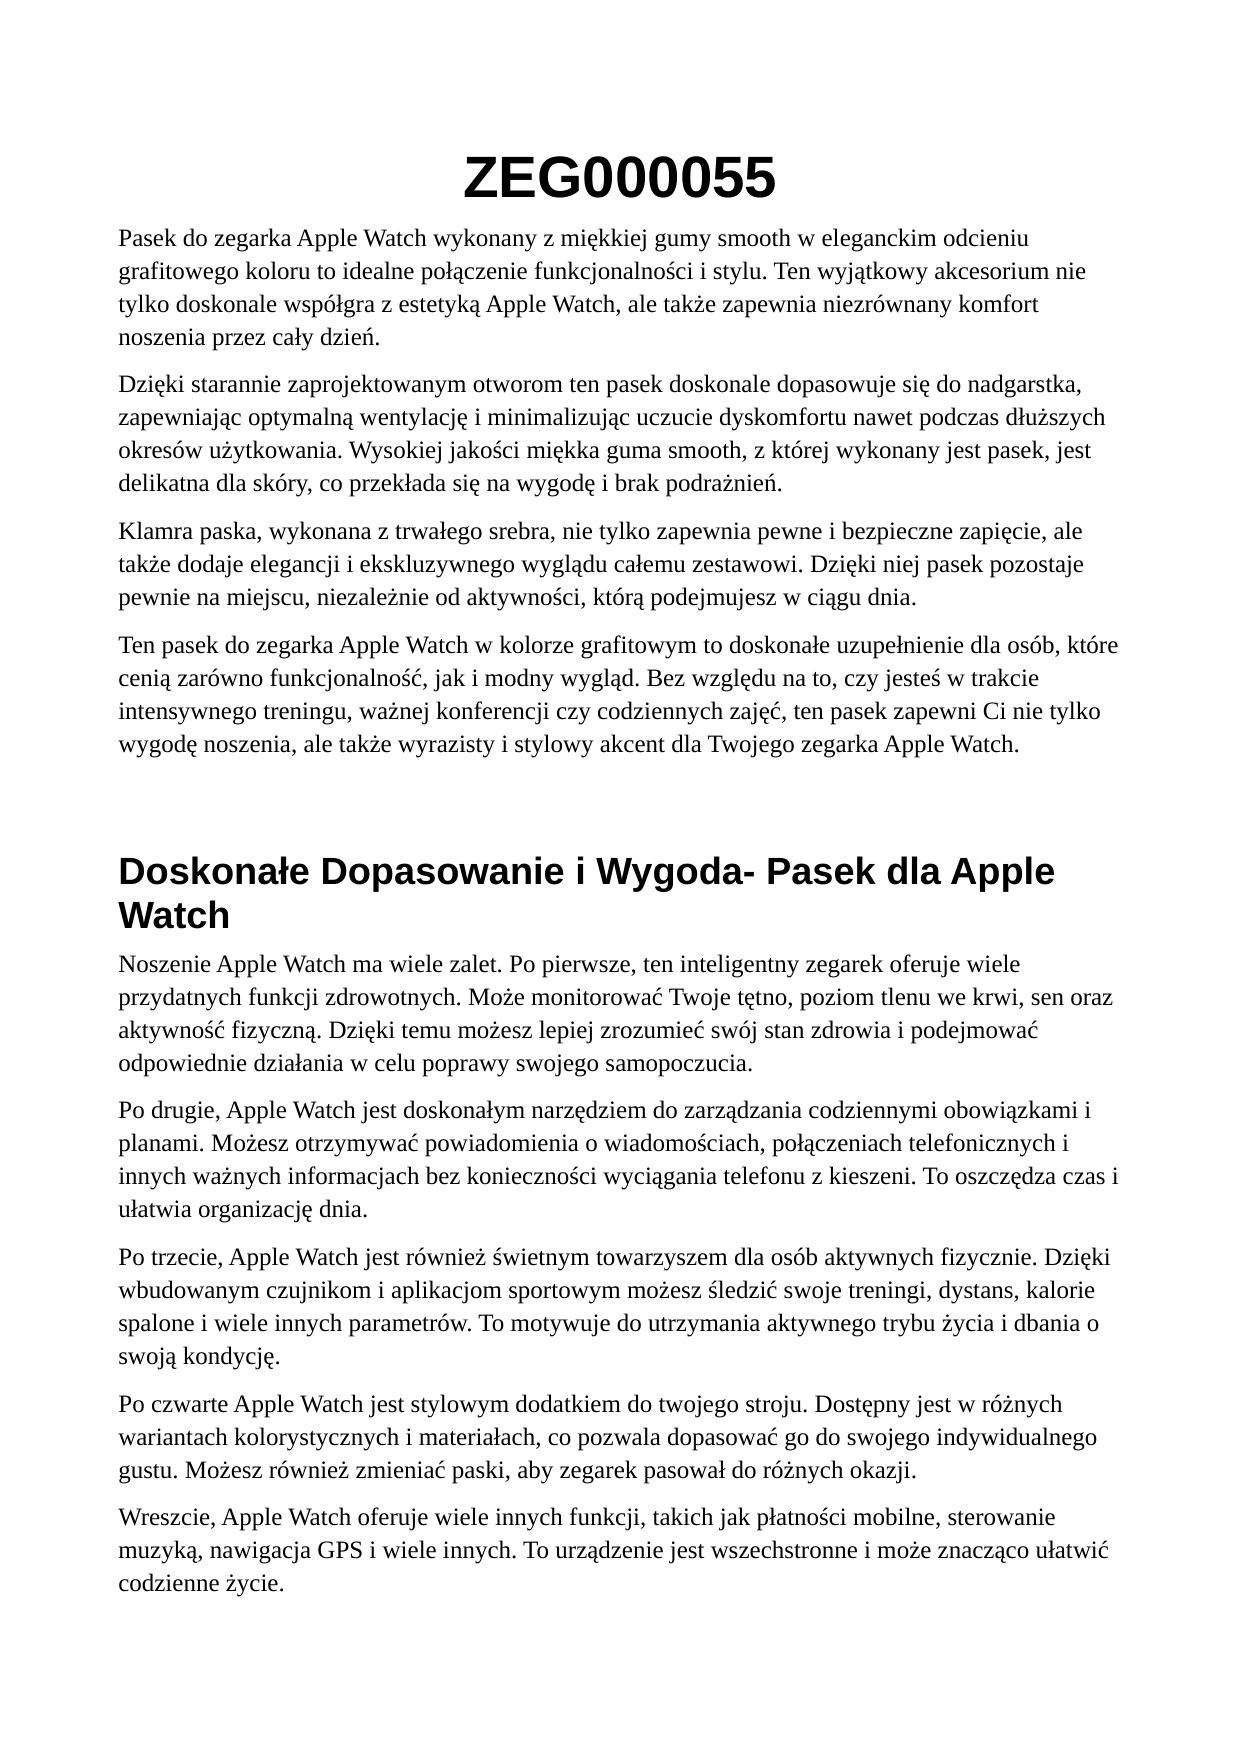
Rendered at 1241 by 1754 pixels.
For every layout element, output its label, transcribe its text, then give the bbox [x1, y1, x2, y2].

text Klamra paska, wykonana z trwałego srebra, nie tylko zapewnia pewne i bezpieczne zapięcie, ale także dodaje elegancji i ekskluzywnego wyglądu całemu zestawowi. Dzięki niej pasek pozostaje pewnie na miejscu, niezależnie od aktywności, którą podejmujesz w ciągu dnia. [118, 516, 1122, 611]
text Po trzecie, Apple Watch jest również świetnym towarzyszem dla osób aktywnych fizycznie. Dzięki wbudowanym czujnikom i aplikacjom sportowym możesz śledzić swoje treningi, dystans, kalorie spalone i wiele innych parametrów. To motywuje do utrzymania aktywnego trybu życia i dbania o swoją kondycję. [118, 1242, 1122, 1370]
text Po drugie, Apple Watch jest doskonałym narzędziem do zarządzania codziennymi obowiązkami i planami. Możesz otrzymywać powiadomienia o wiadomościach, połączeniach telefonicznych i innych ważnych informacjach bez konieczności wyciągania telefonu z kieszeni. To oszczędza czas i ułatwia organizację dnia. [118, 1095, 1122, 1223]
title ZEG000055 [118, 143, 1122, 210]
subtitle Doskonałe Dopasowanie i Wygoda- Pasek dla Apple Watch [118, 849, 1122, 936]
text Ten pasek do zegarka Apple Watch w kolorze grafitowym to doskonałe uzupełnienie dla osób, które cenią zarówno funkcjonalność, jak i modny wygląd. Bez względu na to, czy jesteś w trakcie intensywnego treningu, ważnej konferencji czy codziennych zajęć, ten pasek zapewni Ci nie tylko wygodę noszenia, ale także wyrazisty i stylowy akcent dla Twojego zegarka Apple Watch. [118, 630, 1122, 757]
text Dzięki starannie zaprojektowanym otworom ten pasek doskonale dopasowuje się do nadgarstka, zapewniając optymalną wentylację i minimalizując uczucie dyskomfortu nawet podczas dłuższych okresów użytkowania. Wysokiej jakości miękka guma smooth, z której wykonany jest pasek, jest delikatna dla skóry, co przekłada się na wygodę i brak podrażnień. [118, 369, 1122, 497]
text Pasek do zegarka Apple Watch wykonany z miękkiej gumy smooth w eleganckim odcieniu grafitowego koloru to idealne połączenie funkcjonalności i stylu. Ten wyjątkowy akcesorium nie tylko doskonale współgra z estetyką Apple Watch, ale także zapewnia niezrównany komfort noszenia przez cały dzień. [118, 223, 1122, 351]
text Wreszcie, Apple Watch oferuje wiele innych funkcji, takich jak płatności mobilne, sterowanie muzyką, nawigacja GPS i wiele innych. To urządzenie jest wszechstronne i może znacząco ułatwić codzienne życie. [118, 1502, 1122, 1597]
text Po czwarte Apple Watch jest stylowym dodatkiem do twojego stroju. Dostępny jest w różnych wariantach kolorystycznych i materiałach, co pozwala dopasować go do swojego indywidualnego gustu. Możesz również zmieniać paski, aby zegarek pasował do różnych okazji. [118, 1389, 1122, 1483]
text Noszenie Apple Watch ma wiele zalet. Po pierwsze, ten inteligentny zegarek oferuje wiele przydatnych funkcji zdrowotnych. Może monitorować Twoje tętno, poziom tlenu we krwi, sen oraz aktywność fizyczną. Dzięki temu możesz lepiej zrozumieć swój stan zdrowia i podejmować odpowiednie działania w celu poprawy swojego samopoczucia. [118, 949, 1122, 1077]
